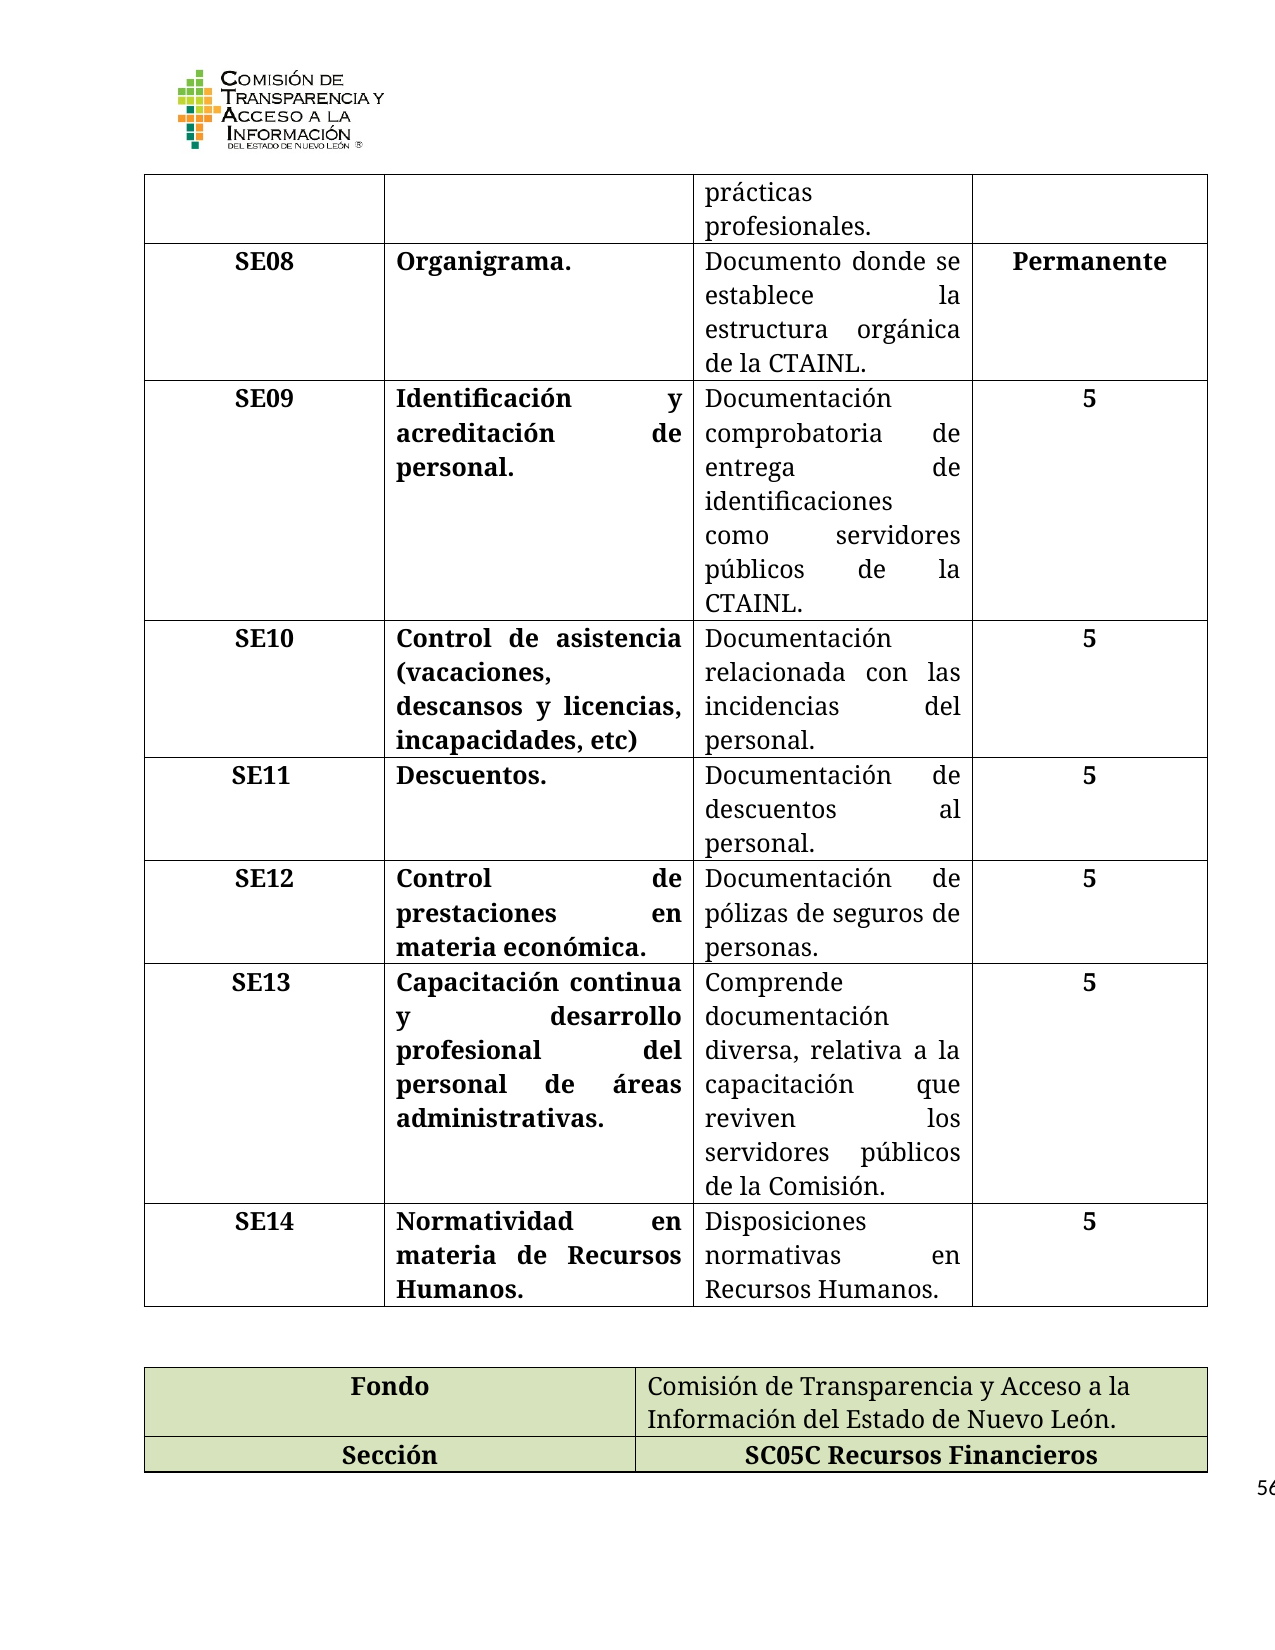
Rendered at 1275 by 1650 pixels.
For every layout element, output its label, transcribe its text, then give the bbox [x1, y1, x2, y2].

table_cell Comprende documentación diversa, relativa a la capacitación que reviven los servidores públicos de la Comisión. [694, 964, 972, 1203]
table_cell 5 [973, 861, 1207, 963]
table_cell SE11 [145, 758, 384, 860]
table_cell 5 [973, 381, 1207, 619]
table_cell Descuentos. [385, 758, 693, 860]
table_cell [973, 175, 1207, 243]
table_cell Permanente [973, 244, 1207, 380]
table_cell 5 [973, 621, 1207, 757]
table_cell SE09 [145, 381, 384, 619]
table_cell Disposiciones normativas en Recursos Humanos. [694, 1204, 972, 1306]
table_cell SE10 [145, 621, 384, 757]
table_cell Identificación y acreditación de personal. [385, 381, 693, 619]
table_cell SE12 [145, 861, 384, 963]
table_cell Sección [145, 1437, 635, 1471]
table_cell Normatividad en materia de Recursos Humanos. [385, 1204, 693, 1306]
table_cell Documentación relacionada con las incidencias del personal. [694, 621, 972, 757]
table_header Fondo [145, 1368, 635, 1436]
table_cell Control de asistencia (vacaciones, descansos y licencias, incapacidades, etc) [385, 621, 693, 757]
table_cell Control de prestaciones en materia económica. [385, 861, 693, 963]
table_cell [385, 175, 693, 243]
table_cell 5 [973, 758, 1207, 860]
table_cell Documentación de pólizas de seguros de personas. [694, 861, 972, 963]
table_cell Organigrama. [385, 244, 693, 380]
table_cell Documento donde se establece la estructura orgánica de la CTAINL. [694, 244, 972, 380]
table_cell [145, 175, 384, 243]
table_cell SE14 [145, 1204, 384, 1306]
table_cell 5 [973, 1204, 1207, 1306]
table_cell Documentación comprobatoria de entrega de identificaciones como servidores públicos de la CTAINL. [694, 381, 972, 619]
table_cell SE08 [145, 244, 384, 380]
table_cell prácticas profesionales. [694, 175, 972, 243]
table_cell SC05C Recursos Financieros [636, 1437, 1207, 1471]
table_cell Documentación de descuentos al personal. [694, 758, 972, 860]
table_header Comisión de Transparencia y Acceso a la Información del Estado de Nuevo León. [636, 1368, 1207, 1436]
table_cell Capacitación continua y desarrollo profesional del personal de áreas administrativas. [385, 964, 693, 1203]
table_cell 5 [973, 964, 1207, 1203]
table_cell SE13 [145, 964, 384, 1203]
